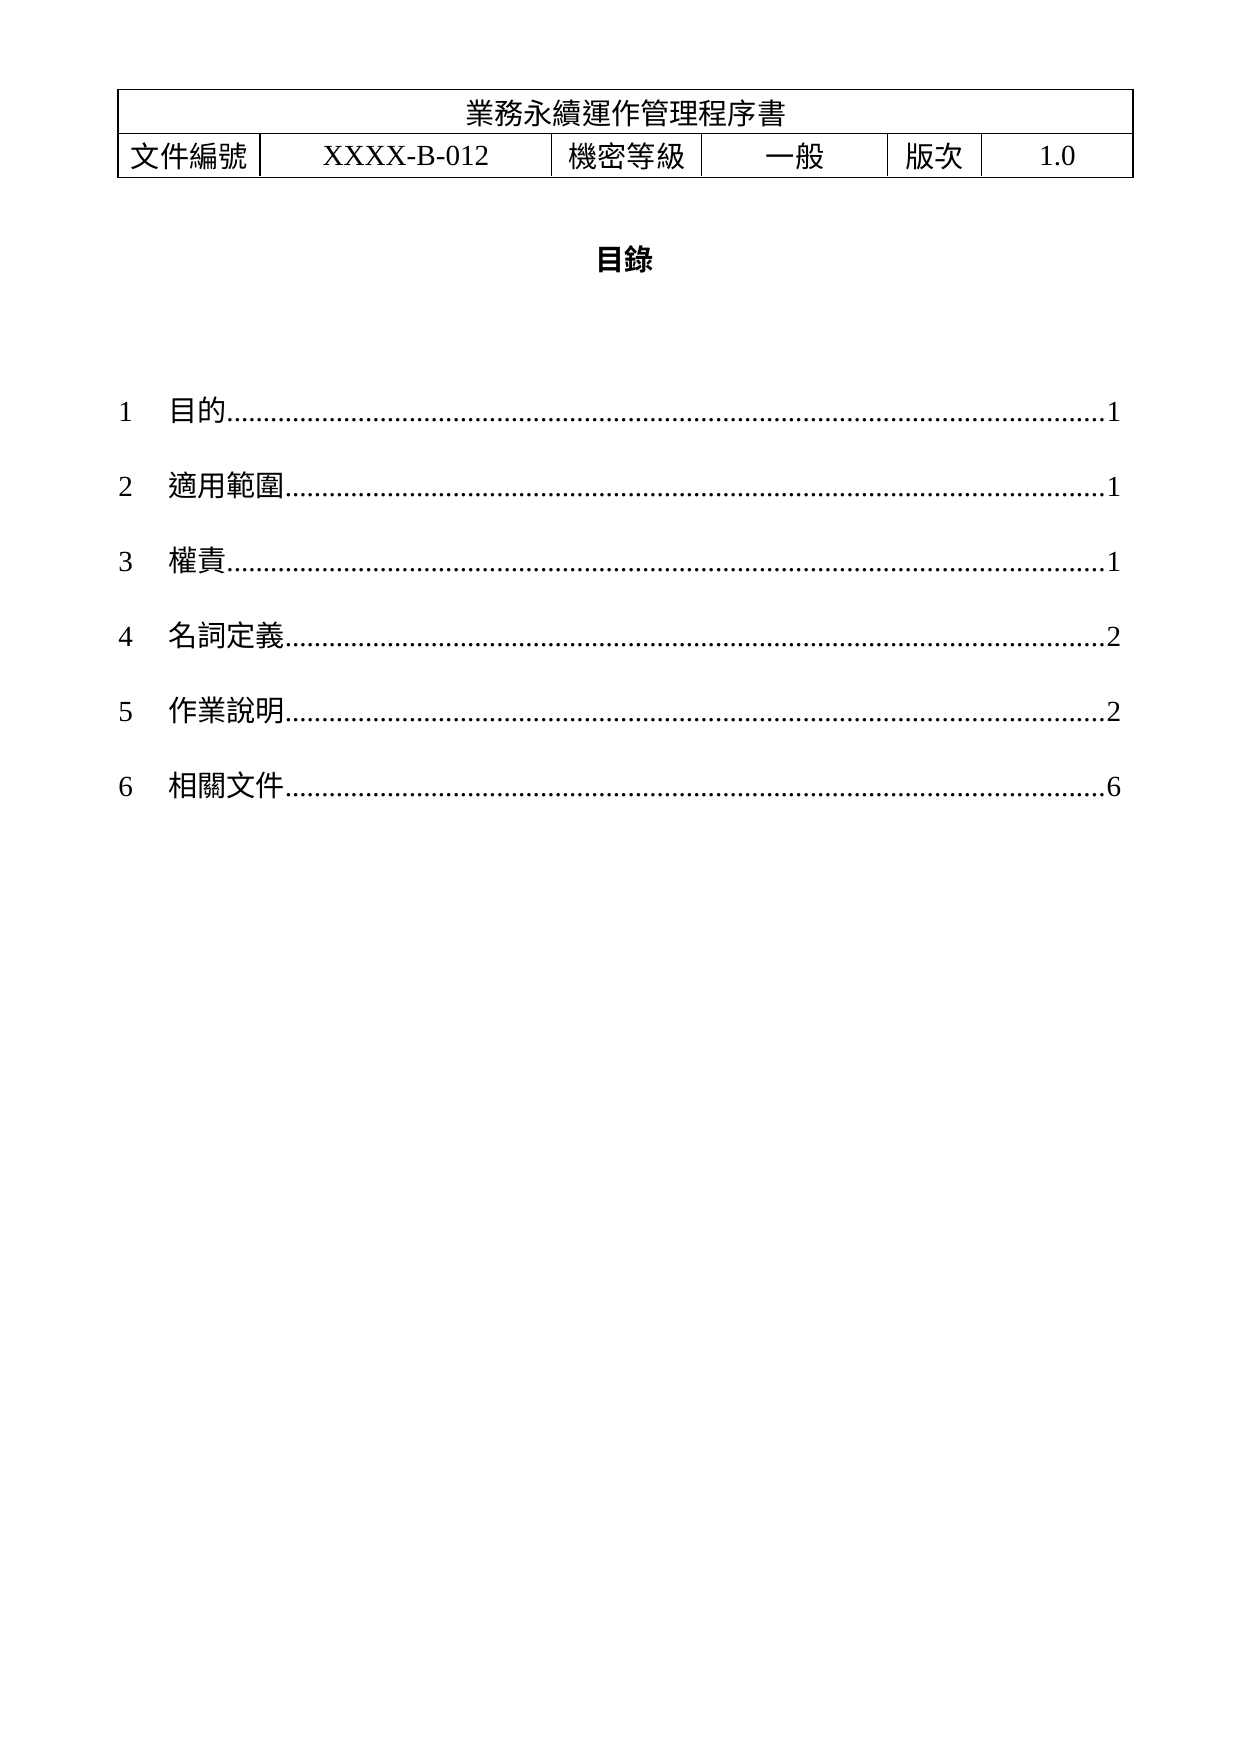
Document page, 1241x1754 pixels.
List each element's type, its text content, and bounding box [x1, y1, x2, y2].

text 3 權責 1 [118, 521, 1131, 596]
text 5 作業說明 2 [118, 671, 1131, 746]
text 6 相關文件 6 [118, 746, 1131, 821]
text 2 適用範圍 1 [118, 446, 1131, 521]
text 4 名詞定義 2 [118, 596, 1131, 671]
text 目錄 [118, 221, 1131, 296]
text 1 目的 1 [118, 371, 1131, 446]
